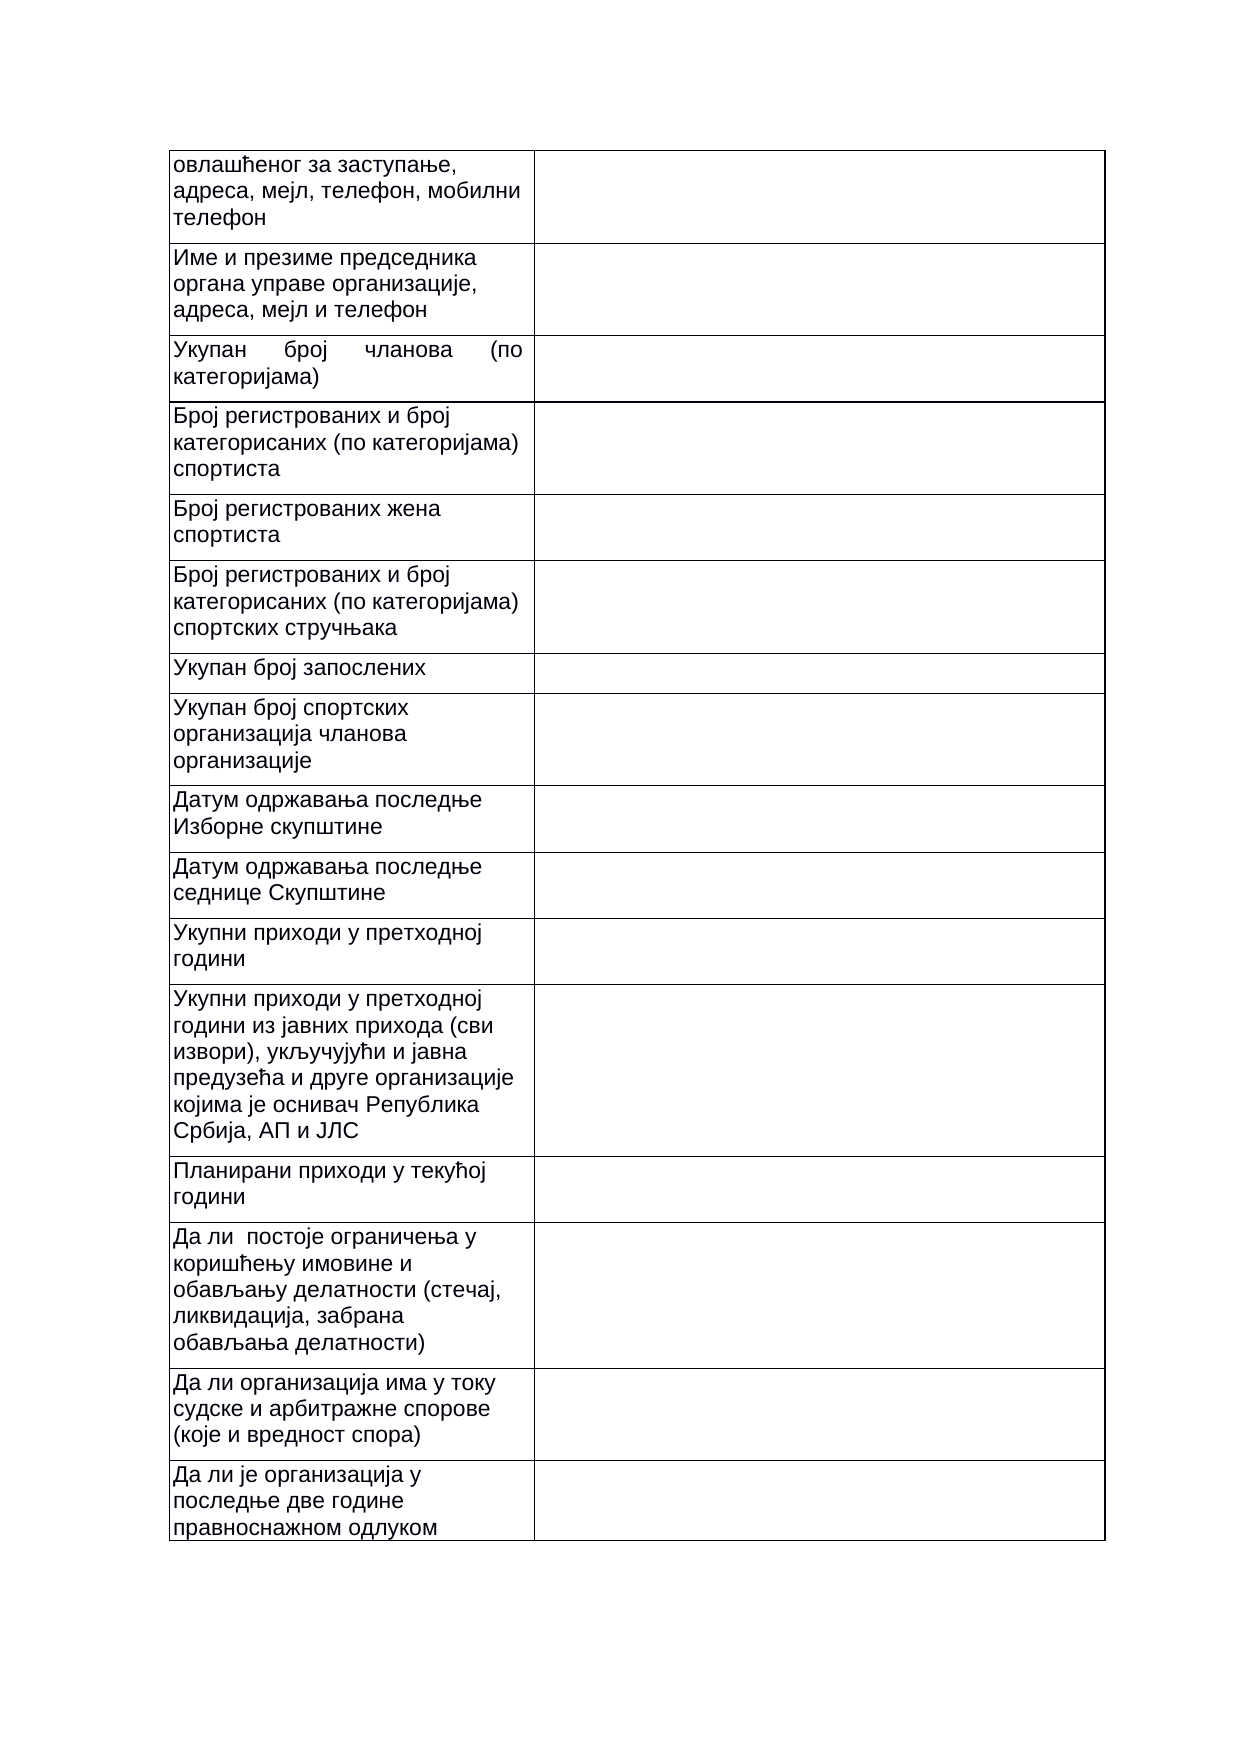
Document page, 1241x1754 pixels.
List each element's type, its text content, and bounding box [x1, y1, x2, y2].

table_cell Укупни приходи у претходној години из јавних прихода (сви извори), укључујући и јавна предузећа и друге организације којима је оснивач Република Србија, АП и ЈЛС [170, 985, 534, 1156]
table_cell [535, 244, 1104, 335]
table_cell [535, 985, 1104, 1156]
table_cell [535, 853, 1104, 918]
table_cell [535, 694, 1104, 785]
table_cell [535, 1157, 1104, 1222]
table_cell [535, 1461, 1104, 1540]
table_cell Укупан број запослених [170, 654, 534, 693]
table_cell [535, 495, 1104, 560]
table_cell Број регистрованих жена спортиста [170, 495, 534, 560]
table_cell Датум одржавања последње Изборне скупштине [170, 786, 534, 852]
table_cell [535, 1369, 1104, 1460]
table_cell Планирани приходи у текућој години [170, 1157, 534, 1222]
table_cell [535, 1223, 1104, 1367]
table_cell Да ли постоје ограничења у коришћењу имовине и обављању делатности (стечај, ликвидација, забрана обављања делатности) [170, 1223, 534, 1367]
table_cell [535, 336, 1104, 401]
table_cell Број регистрованих и број категорисаних (по категоријама) спортских стручњака [170, 561, 534, 653]
table_cell Да ли је организација у последње две године правноснажном одлуком [170, 1461, 534, 1540]
table_cell Укупан број чланова (по категоријама) [170, 336, 534, 401]
table_cell [535, 561, 1104, 653]
table_cell [535, 786, 1104, 852]
table_cell [535, 654, 1104, 693]
table_cell Укупан број спортских организација чланова организације [170, 694, 534, 785]
table_cell Укупни приходи у претходној години [170, 919, 534, 984]
table_cell [535, 151, 1104, 243]
table_cell овлашћеног за заступање, адреса, мејл, телефон, мобилни телефон [170, 151, 534, 243]
table_cell Име и презиме председника органа управе организације, адреса, мејл и телефон [170, 244, 534, 335]
table_cell Датум одржавања последње седнице Скупштине [170, 853, 534, 918]
table_cell Број регистрованих и број категорисаних (по категоријама) спортиста [170, 403, 534, 494]
table_cell Да ли организација има у току судске и арбитражне спорове (које и вредност спора) [170, 1369, 534, 1460]
table_cell [535, 403, 1104, 494]
table_cell [535, 919, 1104, 984]
